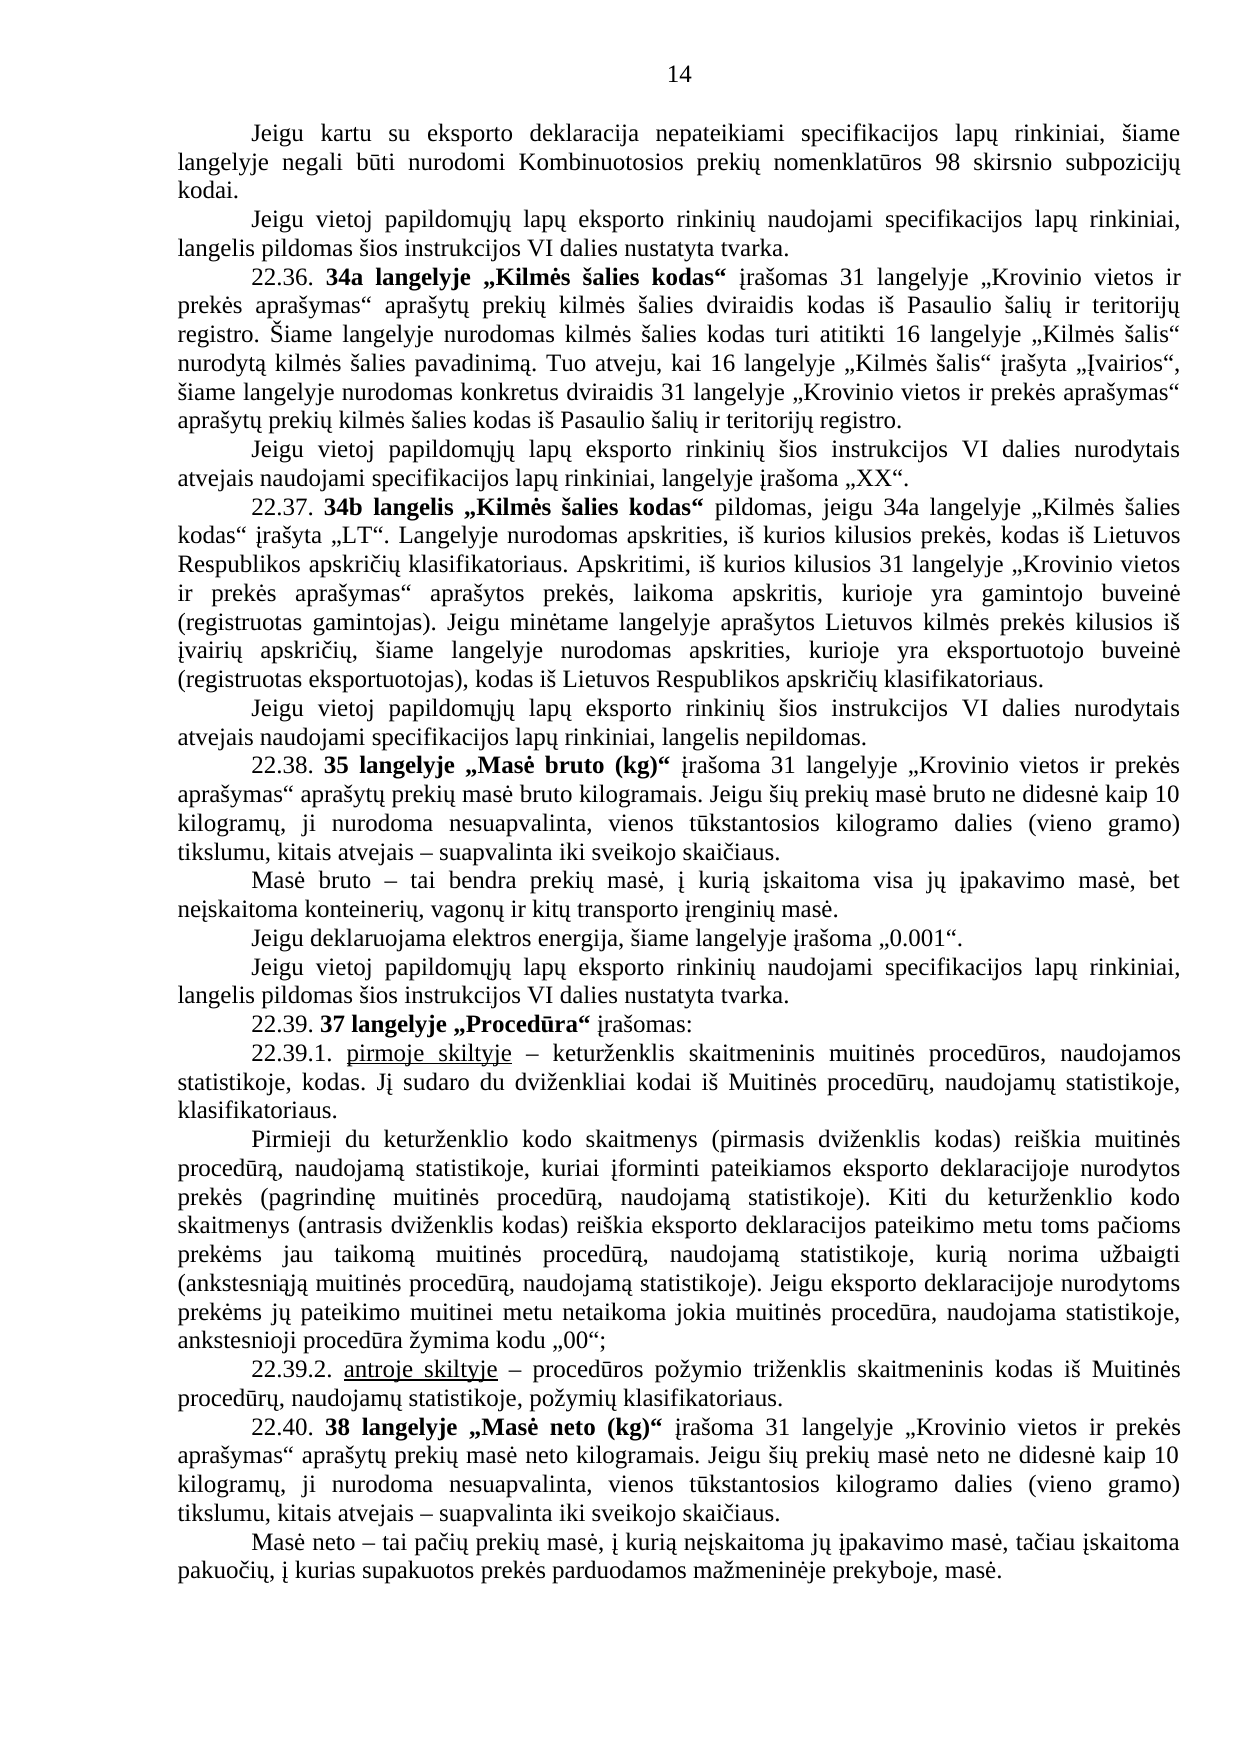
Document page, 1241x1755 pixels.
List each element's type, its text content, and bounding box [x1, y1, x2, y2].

text Jeigu vietoj papildomųjų lapų eksporto rinkinių šios instrukcijos VI dalies nurodytais atvejais naudojami specifikacijos lapų rinkiniai, langelyje įrašoma „XX“. [177, 434, 1181, 492]
text 22.39. 37 langelyje „Procedūra“ įrašomas: [177, 1009, 1181, 1038]
text Jeigu vietoj papildomųjų lapų eksporto rinkinių šios instrukcijos VI dalies nurodytais atvejais naudojami specifikacijos lapų rinkiniai, langelis nepildomas. [177, 693, 1181, 751]
text 22.37. 34b langelis „Kilmės šalies kodas“ pildomas, jeigu 34a langelyje „Kilmės šalies kodas“ įrašyta „LT“. Langelyje nurodomas apskrities, iš kurios kilusios prekės, kodas iš Lietuvos Respublikos apskričių klasifikatoriaus. Apskritimi, iš kurios kilusios 31 langelyje „Krovinio vietos ir prekės aprašymas“ aprašytos prekės, laikoma apskritis, kurioje yra gamintojo buveinė (registruotas gamintojas). Jeigu minėtame langelyje aprašytos Lietuvos kilmės prekės kilusios iš įvairių apskričių, šiame langelyje nurodomas apskrities, kurioje yra eksportuotojo buveinė (registruotas eksportuotojas), kodas iš Lietuvos Respublikos apskričių klasifikatoriaus. [177, 492, 1181, 693]
text Pirmieji du keturženklio kodo skaitmenys (pirmasis dviženklis kodas) reiškia muitinės procedūrą, naudojamą statistikoje, kuriai įforminti pateikiamos eksporto deklaracijoje nurodytos prekės (pagrindinę muitinės procedūrą, naudojamą statistikoje). Kiti du keturženklio kodo skaitmenys (antrasis dviženklis kodas) reiškia eksporto deklaracijos pateikimo metu toms pačioms prekėms jau taikomą muitinės procedūrą, naudojamą statistikoje, kurią norima užbaigti (ankstesniąją muitinės procedūrą, naudojamą statistikoje). Jeigu eksporto deklaracijoje nurodytoms prekėms jų pateikimo muitinei metu netaikoma jokia muitinės procedūra, naudojama statistikoje, ankstesnioji procedūra žymima kodu „00“; [177, 1124, 1181, 1354]
text Jeigu vietoj papildomųjų lapų eksporto rinkinių naudojami specifikacijos lapų rinkiniai, langelis pildomas šios instrukcijos VI dalies nustatyta tvarka. [177, 952, 1181, 1009]
text Masė bruto – tai bendra prekių masė, į kurią įskaitoma visa jų įpakavimo masė, bet neįskaitoma konteinerių, vagonų ir kitų transporto įrenginių masė. [177, 866, 1181, 923]
text Jeigu vietoj papildomųjų lapų eksporto rinkinių naudojami specifikacijos lapų rinkiniai, langelis pildomas šios instrukcijos VI dalies nustatyta tvarka. [177, 204, 1181, 262]
text 22.39.2. antroje skiltyje – procedūros požymio triženklis skaitmeninis kodas iš Muitinės procedūrų, naudojamų statistikoje, požymių klasifikatoriaus. [177, 1354, 1181, 1412]
text 22.39.1. pirmoje skiltyje – keturženklis skaitmeninis muitinės procedūros, naudojamos statistikoje, kodas. Jį sudaro du dviženkliai kodai iš Muitinės procedūrų, naudojamų statistikoje, klasifikatoriaus. [177, 1038, 1181, 1124]
text 22.40. 38 langelyje „Masė neto (kg)“ įrašoma 31 langelyje „Krovinio vietos ir prekės aprašymas“ aprašytų prekių masė neto kilogramais. Jeigu šių prekių masė neto ne didesnė kaip 10 kilogramų, ji nurodoma nesuapvalinta, vienos tūkstantosios kilogramo dalies (vieno gramo) tikslumu, kitais atvejais – suapvalinta iki sveikojo skaičiaus. [177, 1412, 1181, 1527]
text Masė neto – tai pačių prekių masė, į kurią neįskaitoma jų įpakavimo masė, tačiau įskaitoma pakuočių, į kurias supakuotos prekės parduodamos mažmeninėje prekyboje, masė. [177, 1527, 1181, 1584]
text 22.36. 34a langelyje „Kilmės šalies kodas“ įrašomas 31 langelyje „Krovinio vietos ir prekės aprašymas“ aprašytų prekių kilmės šalies dviraidis kodas iš Pasaulio šalių ir teritorijų registro. Šiame langelyje nurodomas kilmės šalies kodas turi atitikti 16 langelyje „Kilmės šalis“ nurodytą kilmės šalies pavadinimą. Tuo atveju, kai 16 langelyje „Kilmės šalis“ įrašyta „Įvairios“, šiame langelyje nurodomas konkretus dviraidis 31 langelyje „Krovinio vietos ir prekės aprašymas“ aprašytų prekių kilmės šalies kodas iš Pasaulio šalių ir teritorijų registro. [177, 262, 1181, 434]
text 22.38. 35 langelyje „Masė bruto (kg)“ įrašoma 31 langelyje „Krovinio vietos ir prekės aprašymas“ aprašytų prekių masė bruto kilogramais. Jeigu šių prekių masė bruto ne didesnė kaip 10 kilogramų, ji nurodoma nesuapvalinta, vienos tūkstantosios kilogramo dalies (vieno gramo) tikslumu, kitais atvejais – suapvalinta iki sveikojo skaičiaus. [177, 751, 1181, 866]
text Jeigu kartu su eksporto deklaracija nepateikiami specifikacijos lapų rinkiniai, šiame langelyje negali būti nurodomi Kombinuotosios prekių nomenklatūros 98 skirsnio subpozicijų kodai. [177, 118, 1181, 204]
text Jeigu deklaruojama elektros energija, šiame langelyje įrašoma „0.001“. [177, 923, 1181, 952]
